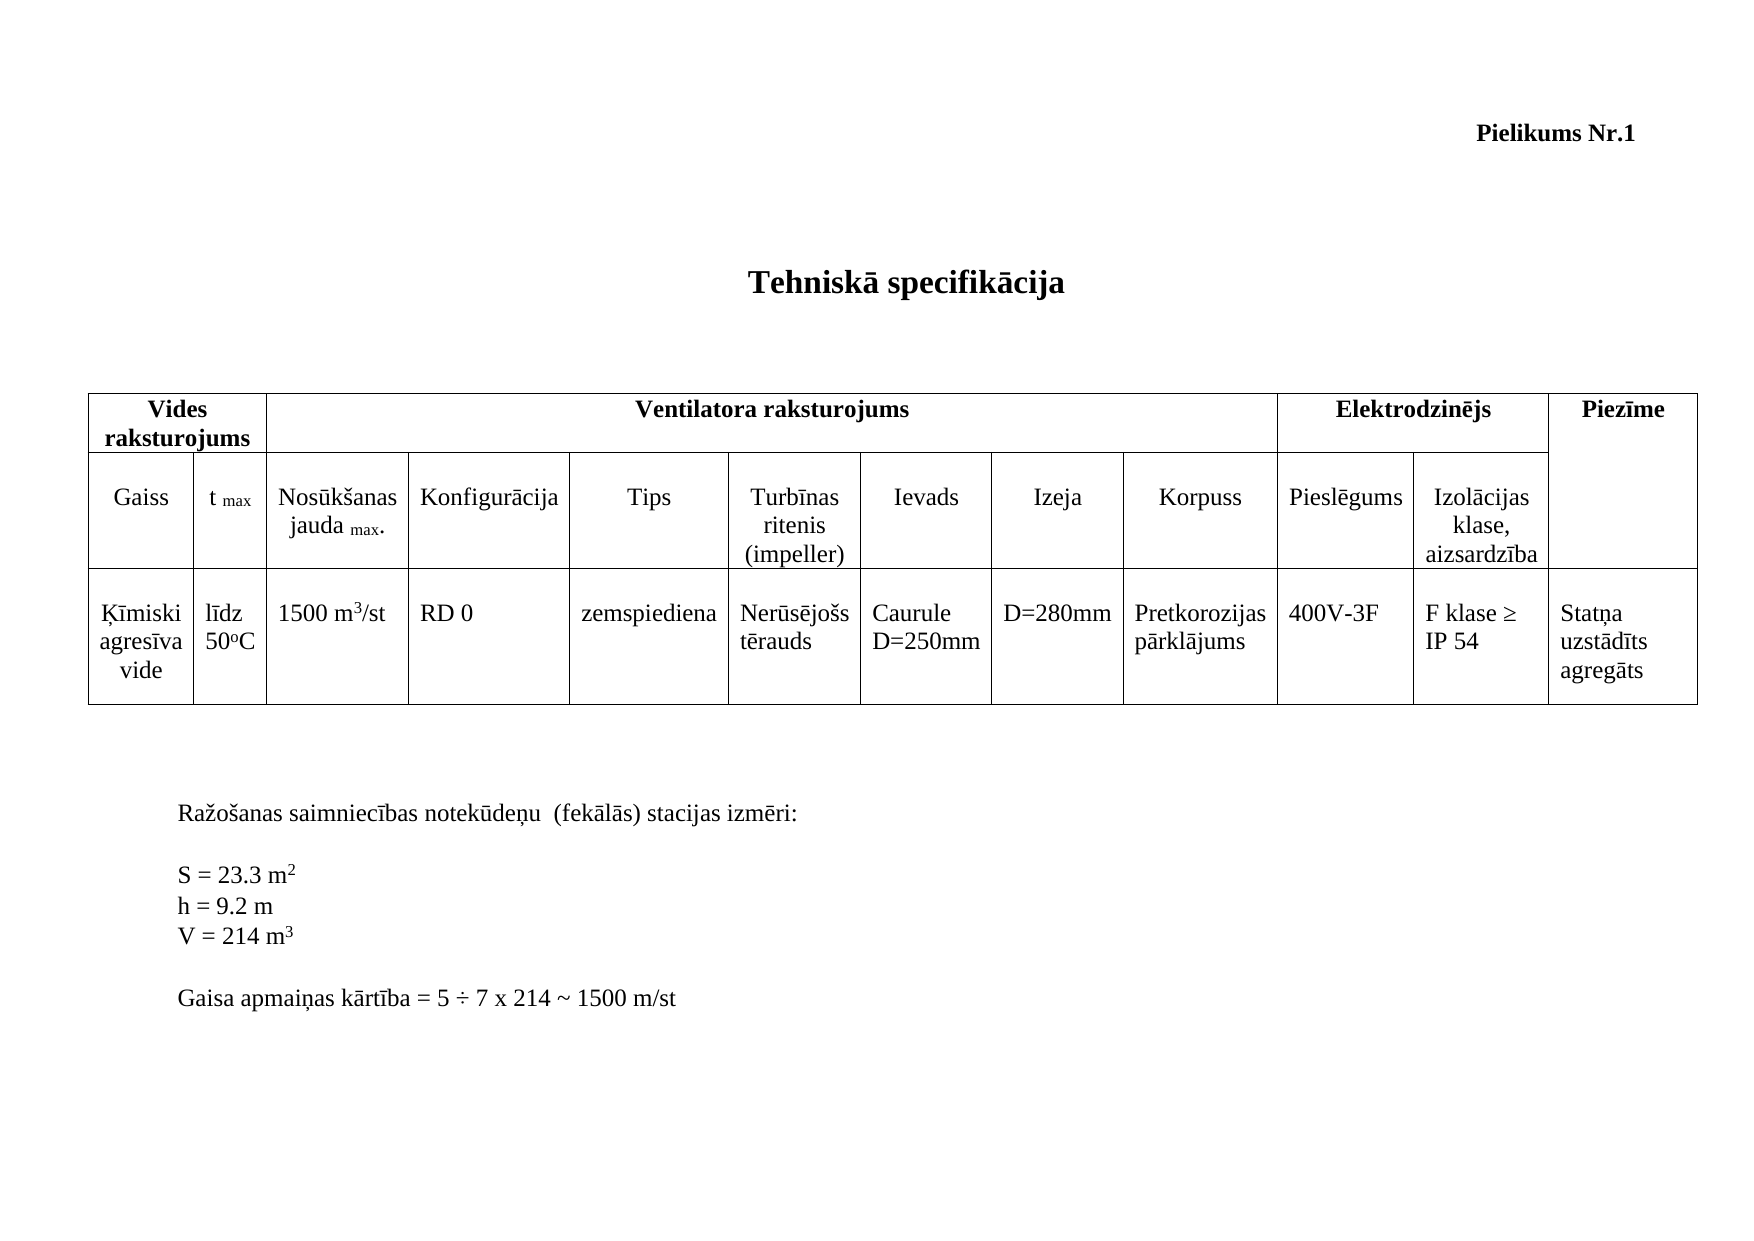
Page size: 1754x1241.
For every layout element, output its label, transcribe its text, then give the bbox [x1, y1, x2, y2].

text S = 23.3 m2 [177, 860, 1636, 889]
text Pielikums Nr.1 [177, 118, 1636, 147]
text h = 9.2 m [177, 891, 1636, 919]
table_cell Turbīnas ritenis (impeller) [729, 453, 860, 568]
table_header Vides raksturojums [89, 394, 266, 452]
table_cell Ķīmiski agresīva vide [89, 569, 193, 704]
table_cell Korpuss [1124, 453, 1277, 568]
table_cell Caurule D=250mm [861, 569, 991, 704]
table_cell D=280mm [992, 569, 1123, 704]
table_header Elektrodzinējs [1278, 394, 1548, 452]
table_cell 400V-3F [1278, 569, 1413, 704]
table_cell Ievads [861, 453, 991, 568]
table_cell Nerūsējošs tērauds [729, 569, 860, 704]
table_cell Izolācijas klase, aizsardzība [1414, 453, 1548, 568]
table_cell Pretkorozijas pārklājums [1124, 569, 1277, 704]
table_cell RD 0 [409, 569, 569, 704]
table_cell Gaiss [89, 453, 193, 568]
table_cell līdz 50oC [194, 569, 266, 704]
text V = 214 m3 [177, 921, 1636, 950]
table_cell Tips [570, 453, 728, 568]
text Tehniskā specifikācija [177, 262, 1636, 300]
table_cell 1500 m3/st [267, 569, 408, 704]
table_cell Izeja [992, 453, 1123, 568]
table_cell F klase ≥ IP 54 [1414, 569, 1548, 704]
table_cell t max [194, 453, 266, 568]
text Gaisa apmaiņas kārtība = 5 ÷ 7 x 214 ~ 1500 m/st [177, 983, 1636, 1012]
table_header Piezīme [1549, 394, 1697, 568]
table_cell Pieslēgums [1278, 453, 1413, 568]
table_header Ventilatora raksturojums [267, 394, 1277, 452]
table_cell Konfigurācija [409, 453, 569, 568]
text Ražošanas saimniecības notekūdeņu (fekālās) stacijas izmēri: [177, 798, 1636, 827]
table_cell zemspiediena [570, 569, 728, 704]
table_cell Statņa uzstādīts agregāts [1549, 569, 1697, 704]
table_cell Nosūkšanas jauda max. [267, 453, 408, 568]
